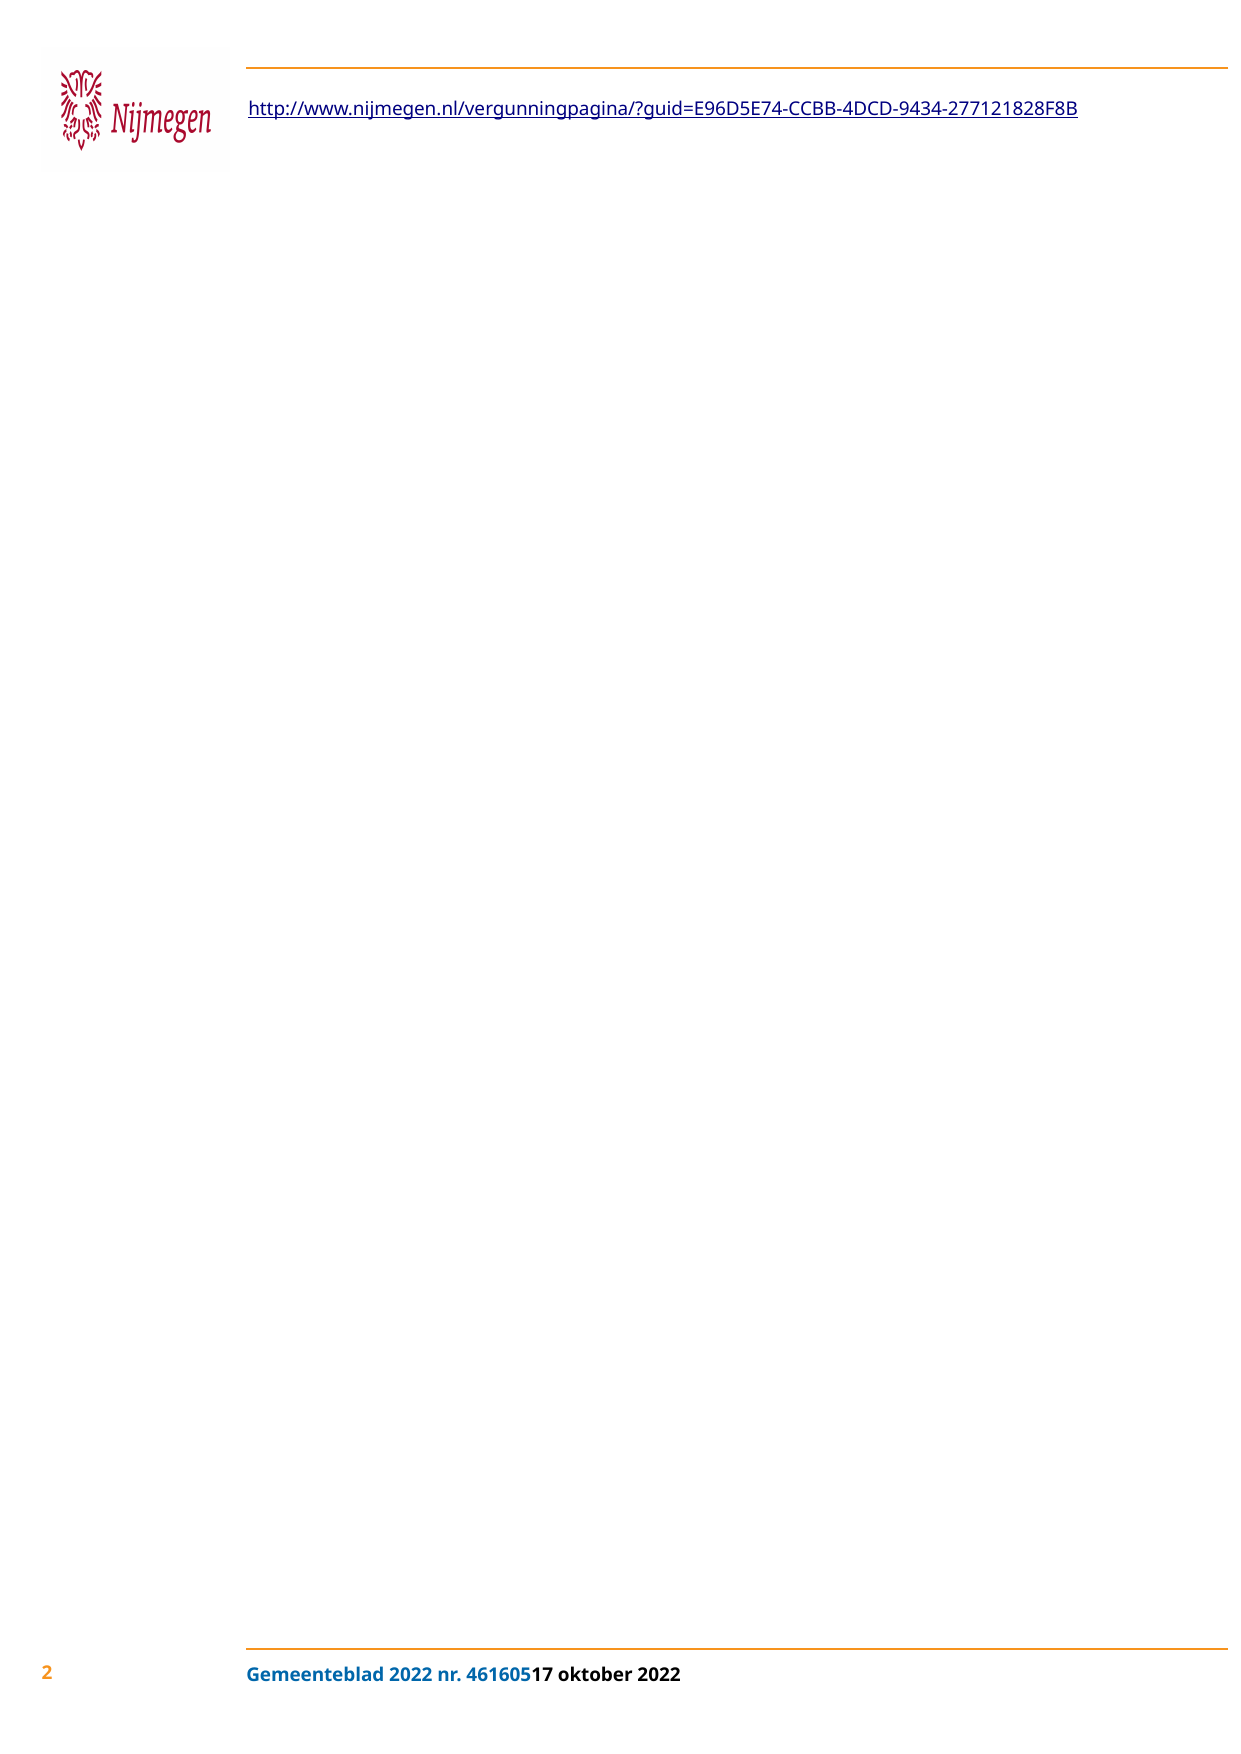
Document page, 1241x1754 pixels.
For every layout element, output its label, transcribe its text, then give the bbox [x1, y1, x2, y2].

picture [41, 47, 231, 172]
text http://www.nijmegen.nl/vergunningpagina/?guid=E96D5E74-CCBB-4DCD-9434-277121828F8B [248, 95, 1152, 121]
